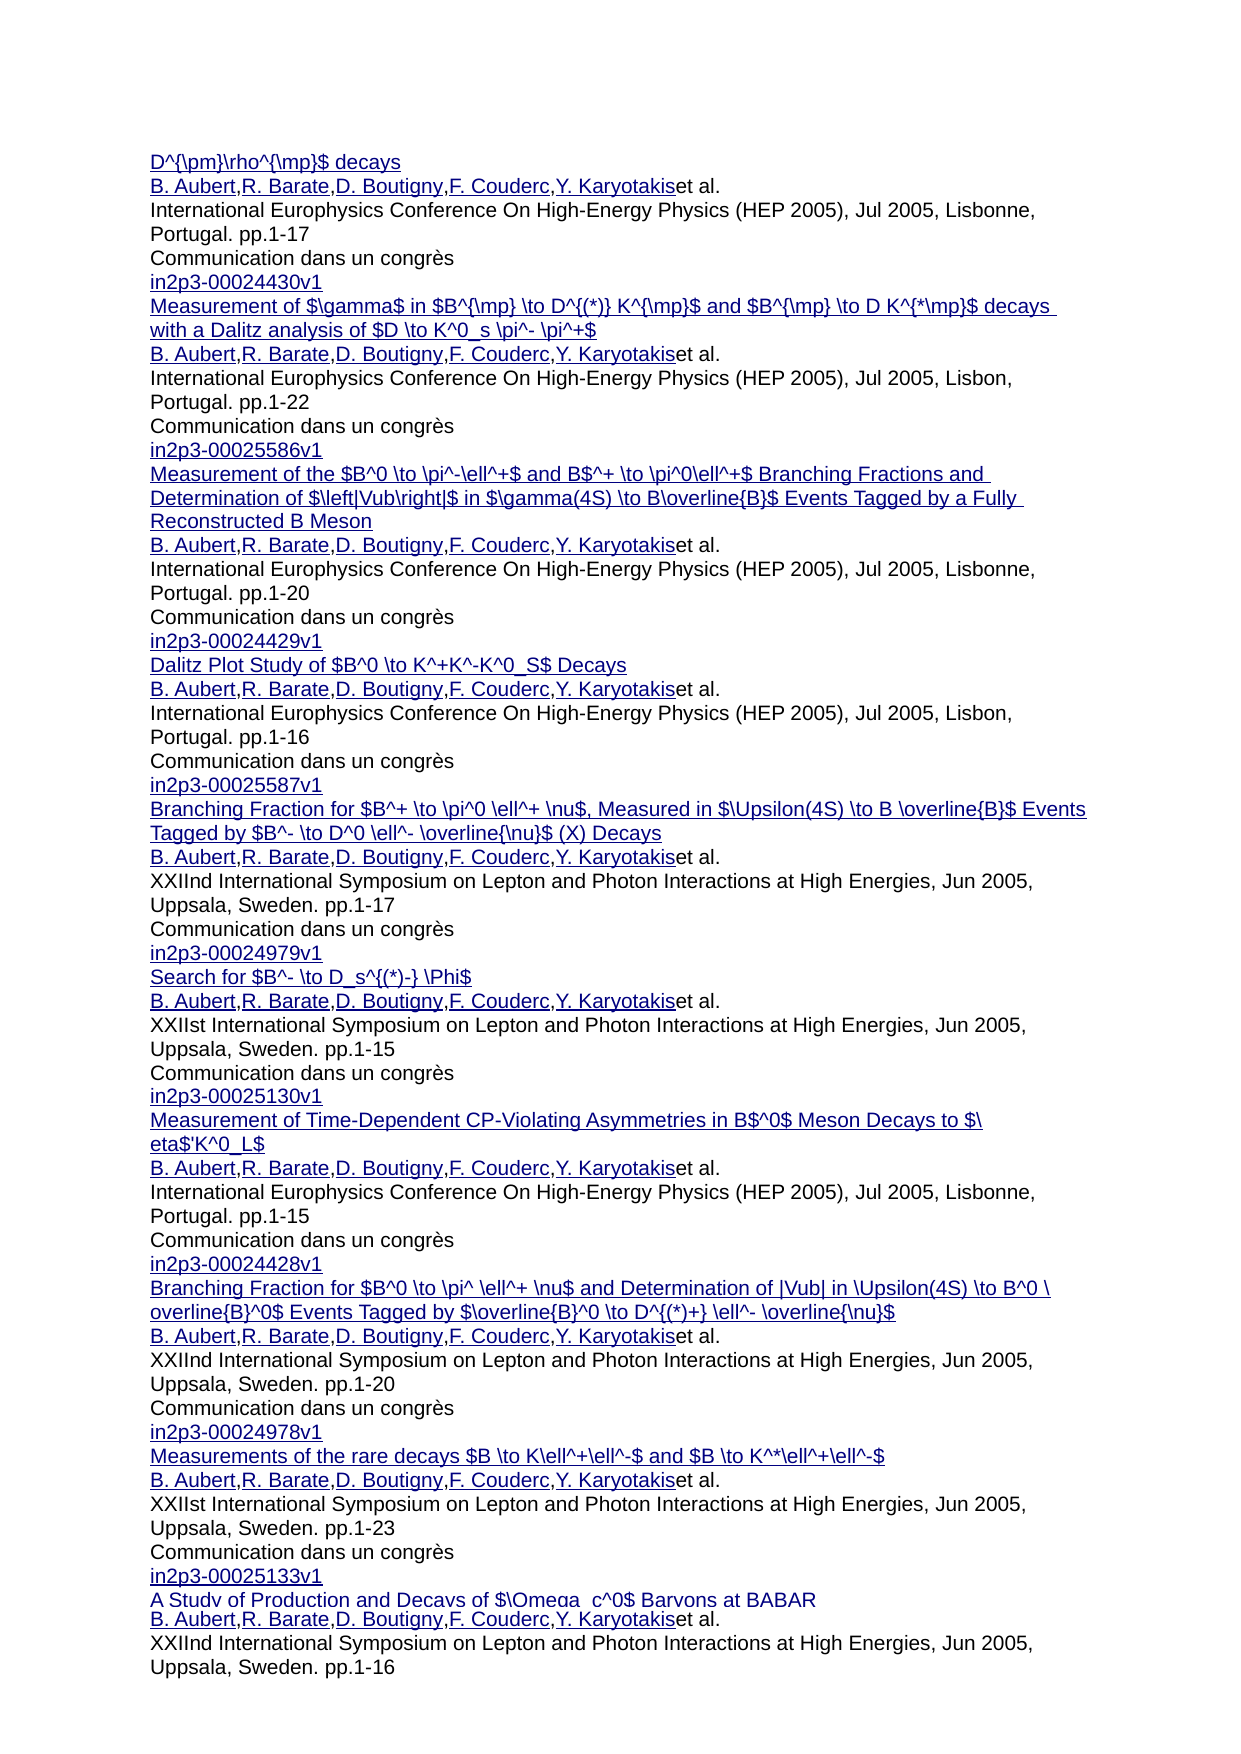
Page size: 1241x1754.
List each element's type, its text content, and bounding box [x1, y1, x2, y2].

table_cell Measurements of the rare decays $B \to K\ell^+\ell^-$ and $B \to K^*\ell^+\ell^-$ B. Aubert,R. Barate,D. Boutigny,F. Couderc,Y. Karyotakiset al. XXIIst International Symposium on Lepton and Photon Interactions at High Energies, Jun 2005, Uppsala, Sweden. pp.1-23 Communication dans un congrès in2p3-00025133v1 [150, 1444, 1090, 1587]
table_cell Branching Fraction for $B^+ \to \pi^0 \ell^+ \nu$, Measured in $\Upsilon(4S) \to B \overline{B}$ Events Tagged by $B^- \to D^0 \ell^- \overline{\nu}$ (X) Decays B. Aubert,R. Barate,D. Boutigny,F. Couderc,Y. Karyotakiset al. XXIInd International Symposium on Lepton and Photon Interactions at High Energies, Jun 2005, Uppsala, Sweden. pp.1-17 Communication dans un congrès in2p3-00024979v1 [150, 797, 1090, 964]
table_cell A Study of Production and Decays of $\Omega_c^0$ Baryons at BABAR B. Aubert,R. Barate,D. Boutigny,F. Couderc,Y. Karyotakiset al. XXIInd International Symposium on Lepton and Photon Interactions at High Energies, Jun 2005, Uppsala, Sweden. pp.1-16 [150, 1588, 1090, 1679]
table_cell Measurement of CP-violating parameters in fully reconstructed $B \to D^{(∗)\pm}\pi^{\mp}$ and $B\to D^{\pm}\rho^{\mp}$ decays B. Aubert,R. Barate,D. Boutigny,F. Couderc,Y. Karyotakiset al. International Europhysics Conference On High-Energy Physics (HEP 2005), Jul 2005, Lisbonne, Portugal. pp.1-17 Communication dans un congrès in2p3-00024430v1 [150, 150, 1090, 294]
table_cell Measurement of the $B^0 \to \pi^-\ell^+$ and B$^+ \to \pi^0\ell^+$ Branching Fractions and Determination of $\left|Vub\right|$ in $\gamma(4S) \to B\overline{B}$ Events Tagged by a Fully Reconstructed B Meson B. Aubert,R. Barate,D. Boutigny,F. Couderc,Y. Karyotakiset al. International Europhysics Conference On High-Energy Physics (HEP 2005), Jul 2005, Lisbonne, Portugal. pp.1-20 Communication dans un congrès in2p3-00024429v1 [150, 461, 1090, 653]
table_cell Search for $B^- \to D_s^{(*)-} \Phi$ B. Aubert,R. Barate,D. Boutigny,F. Couderc,Y. Karyotakiset al. XXIIst International Symposium on Lepton and Photon Interactions at High Energies, Jun 2005, Uppsala, Sweden. pp.1-15 Communication dans un congrès in2p3-00025130v1 [150, 965, 1090, 1108]
table_cell Measurement of Time-Dependent CP-Violating Asymmetries in B$^0$ Meson Decays to $\eta$'K^0_L$ B. Aubert,R. Barate,D. Boutigny,F. Couderc,Y. Karyotakiset al. International Europhysics Conference On High-Energy Physics (HEP 2005), Jul 2005, Lisbonne, Portugal. pp.1-15 Communication dans un congrès in2p3-00024428v1 [150, 1108, 1090, 1276]
table_cell Measurement of $\gamma$ in $B^{\mp} \to D^{(*)} K^{\mp}$ and $B^{\mp} \to D K^{*\mp}$ decays with a Dalitz analysis of $D \to K^0_s \pi^- \pi^+$ B. Aubert,R. Barate,D. Boutigny,F. Couderc,Y. Karyotakiset al. International Europhysics Conference On High-Energy Physics (HEP 2005), Jul 2005, Lisbon, Portugal. pp.1-22 Communication dans un congrès in2p3-00025586v1 [150, 294, 1090, 461]
table_cell Dalitz Plot Study of $B^0 \to K^+K^-K^0_S$ Decays B. Aubert,R. Barate,D. Boutigny,F. Couderc,Y. Karyotakiset al. International Europhysics Conference On High-Energy Physics (HEP 2005), Jul 2005, Lisbon, Portugal. pp.1-16 Communication dans un congrès in2p3-00025587v1 [150, 653, 1090, 797]
table_cell Branching Fraction for $B^0 \to \pi^ \ell^+ \nu$ and Determination of |Vub| in \Upsilon(4S) \to B^0 \overline{B}^0$ Events Tagged by $\overline{B}^0 \to D^{(*)+} \ell^- \overline{\nu}$ B. Aubert,R. Barate,D. Boutigny,F. Couderc,Y. Karyotakiset al. XXIInd International Symposium on Lepton and Photon Interactions at High Energies, Jun 2005, Uppsala, Sweden. pp.1-20 Communication dans un congrès in2p3-00024978v1 [150, 1276, 1090, 1444]
